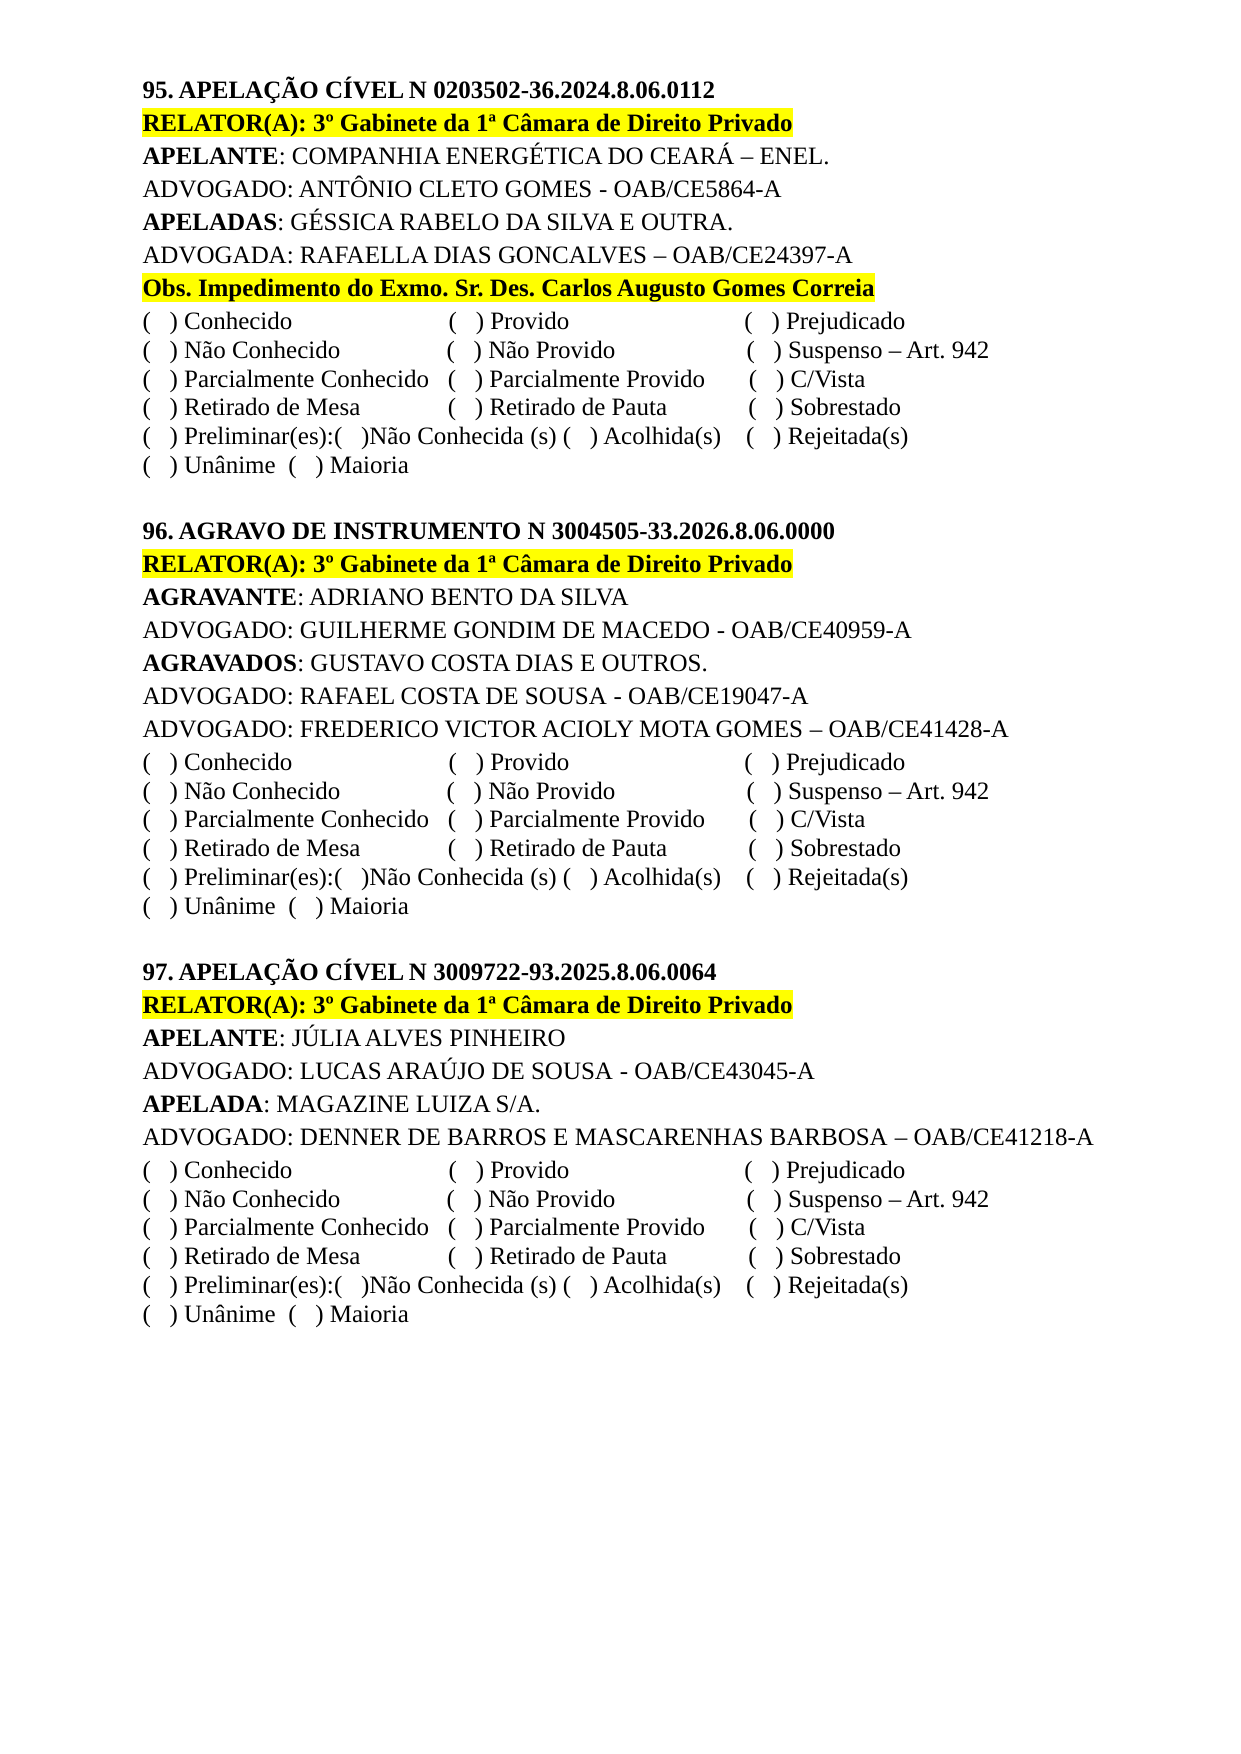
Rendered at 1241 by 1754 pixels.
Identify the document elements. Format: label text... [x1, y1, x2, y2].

text ( ) Retirado de Mesa ( ) Retirado de Pauta ( ) Sobrestado [142, 392, 1158, 421]
text Obs. Impedimento do Exmo. Sr. Des. Carlos Augusto Gomes Correia [142, 273, 1141, 302]
text ( ) Preliminar(es):( )Não Conhecida (s) ( ) Acolhida(s) ( ) Rejeitada(s) [142, 862, 1158, 891]
text ( ) Conhecido ( ) Provido ( ) Prejudicado [142, 747, 1141, 776]
text ( ) Parcialmente Conhecido ( ) Parcialmente Provido ( ) C/Vista [142, 364, 1158, 392]
text ( ) Não Conhecido ( ) Não Provido ( ) Suspenso – Art. 942 [142, 335, 1158, 364]
text ( ) Conhecido ( ) Provido ( ) Prejudicado [142, 306, 1141, 335]
text ( ) Retirado de Mesa ( ) Retirado de Pauta ( ) Sobrestado [142, 833, 1158, 862]
text 95. APELAÇÃO CÍVEL N 0203502-36.2024.8.06.0112 RELATOR(A): 3º Gabinete da 1ª Câmara de Direito Privado APELANTE: COMPANHIA ENERGÉTICA DO CEARÁ – ENEL. ADVOGADO: ANTÔNIO CLETO GOMES - OAB/CE5864-A [142, 75, 1141, 203]
text ( ) Preliminar(es):( )Não Conhecida (s) ( ) Acolhida(s) ( ) Rejeitada(s) [142, 421, 1158, 450]
text ( ) Conhecido ( ) Provido ( ) Prejudicado [142, 1155, 1141, 1184]
text ( ) Parcialmente Conhecido ( ) Parcialmente Provido ( ) C/Vista [142, 1212, 1158, 1241]
text ( ) Unânime ( ) Maioria 96. AGRAVO DE INSTRUMENTO N 3004505-33.2026.8.06.0000 RELATOR(A): 3º Gabinete da 1ª Câmara de Direito Privado AGRAVANTE: ADRIANO BENTO DA SILVA ADVOGADO: GUILHERME GONDIM DE MACEDO - OAB/CE40959-A AGRAVADOS: GUSTAVO COSTA DIAS E OUTROS. ADVOGADO: RAFAEL COSTA DE SOUSA - OAB/CE19047-A ADVOGADO: FREDERICO VICTOR ACIOLY MOTA GOMES – OAB/CE41428-A [142, 450, 1141, 743]
text APELADAS: GÉSSICA RABELO DA SILVA E OUTRA. ADVOGADA: RAFAELLA DIAS GONCALVES – OAB/CE24397-A [142, 207, 1141, 269]
text ( ) Não Conhecido ( ) Não Provido ( ) Suspenso – Art. 942 [142, 776, 1158, 804]
text ( ) Unânime ( ) Maioria [142, 1299, 1141, 1393]
text ( ) Retirado de Mesa ( ) Retirado de Pauta ( ) Sobrestado [142, 1241, 1158, 1270]
text ( ) Parcialmente Conhecido ( ) Parcialmente Provido ( ) C/Vista [142, 804, 1158, 833]
text ( ) Unânime ( ) Maioria 97. APELAÇÃO CÍVEL N 3009722-93.2025.8.06.0064 RELATOR(A): 3º Gabinete da 1ª Câmara de Direito Privado APELANTE: JÚLIA ALVES PINHEIRO ADVOGADO: LUCAS ARAÚJO DE SOUSA - OAB/CE43045-A APELADA: MAGAZINE LUIZA S/A. ADVOGADO: DENNER DE BARROS E MASCARENHAS BARBOSA – OAB/CE41218-A [142, 891, 1141, 1151]
text ( ) Preliminar(es):( )Não Conhecida (s) ( ) Acolhida(s) ( ) Rejeitada(s) [142, 1270, 1158, 1299]
text ( ) Não Conhecido ( ) Não Provido ( ) Suspenso – Art. 942 [142, 1184, 1158, 1212]
